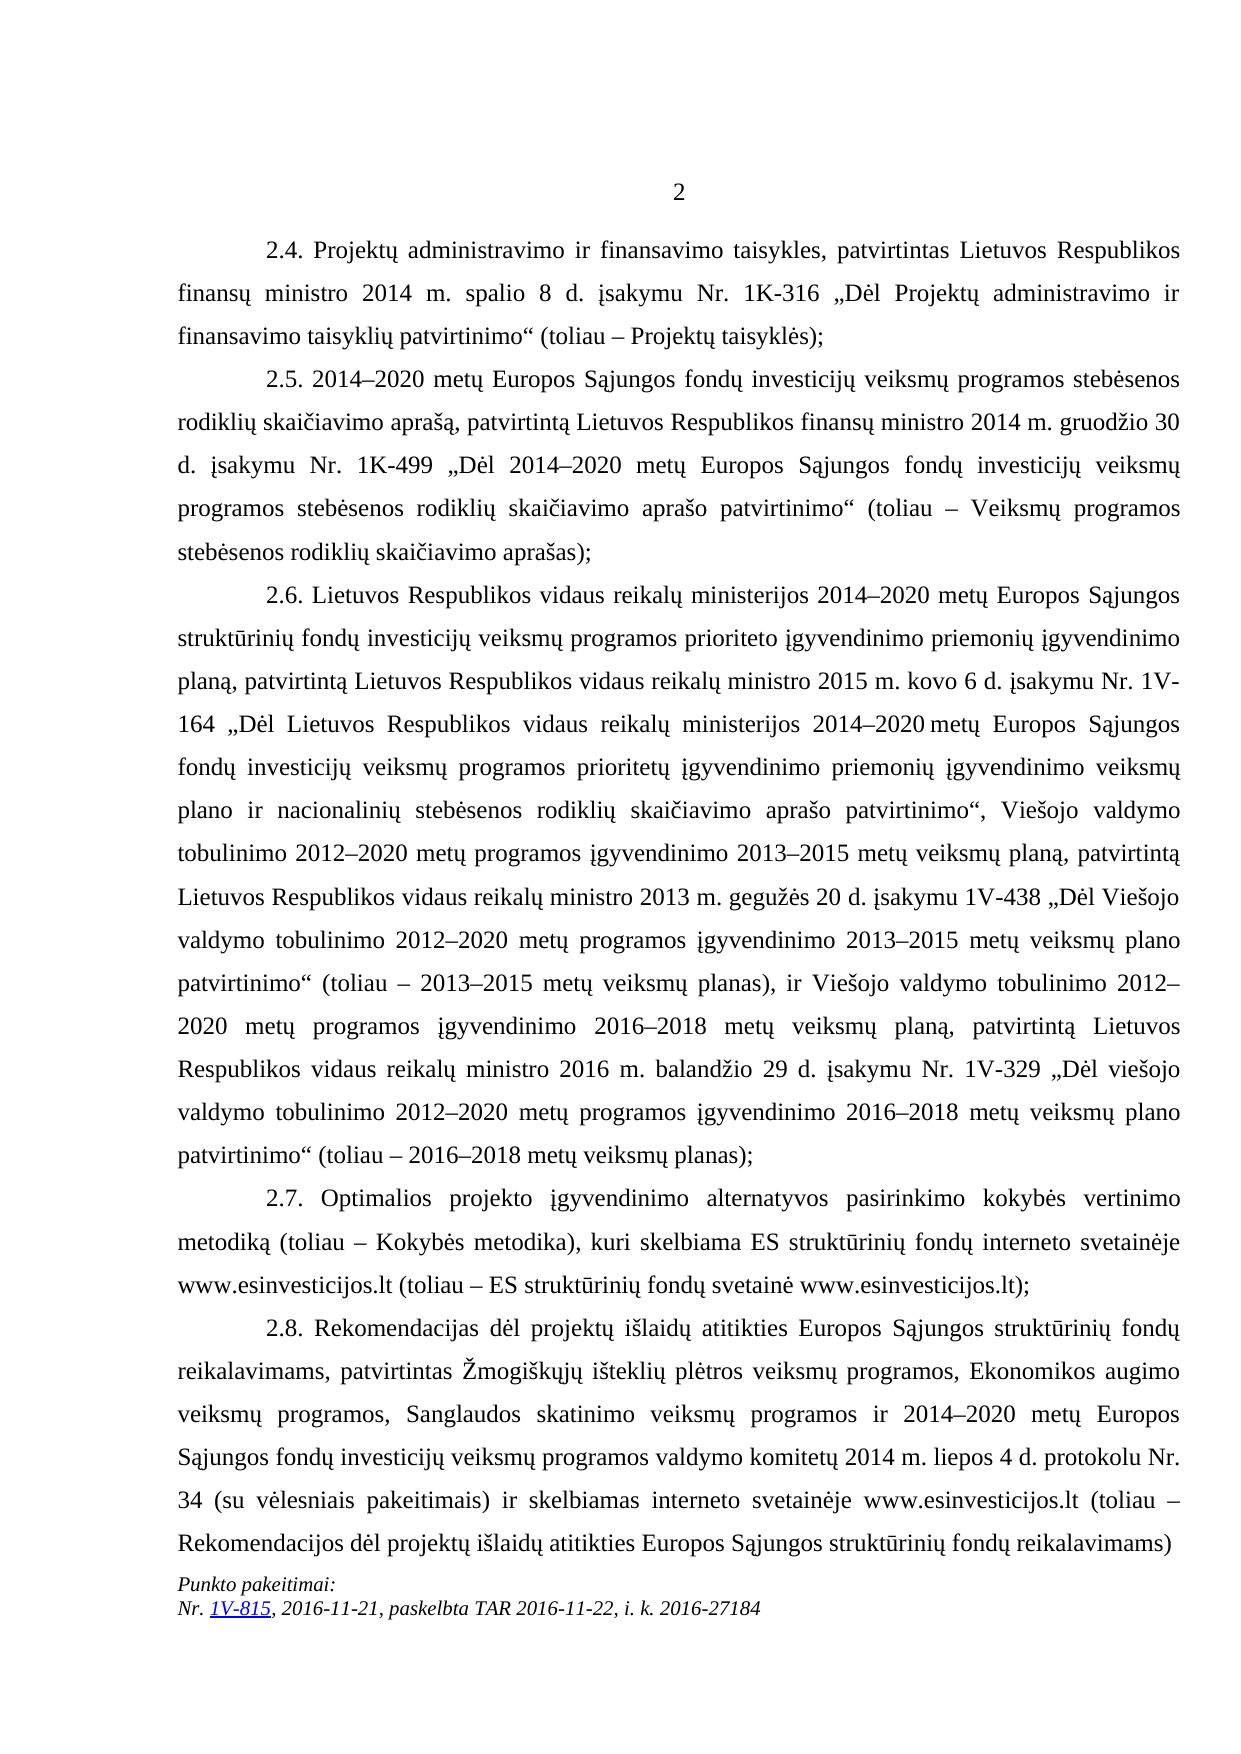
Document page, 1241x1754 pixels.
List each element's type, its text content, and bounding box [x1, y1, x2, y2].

text 2.8. Rekomendacijas dėl projektų išlaidų atitikties Europos Sąjungos struktūrinių fondų reikalavimams, patvirtintas Žmogiškųjų išteklių plėtros veiksmų programos, Ekonomikos augimo veiksmų programos, Sanglaudos skatinimo veiksmų programos ir 2014–2020 metų Europos Sąjungos fondų investicijų veiksmų programos valdymo komitetų 2014 m. liepos 4 d. protokolu Nr. 34 (su vėlesniais pakeitimais) ir skelbiamas interneto svetainėje www.esinvesticijos.lt (toliau – Rekomendacijos dėl projektų išlaidų atitikties Europos Sąjungos struktūrinių fondų reikalavimams) [177, 1313, 1181, 1557]
text 2.7. Optimalios projekto įgyvendinimo alternatyvos pasirinkimo kokybės vertinimo metodiką (toliau – Kokybės metodika), kuri skelbiama ES struktūrinių fondų interneto svetainėje www.esinvesticijos.lt (toliau – ES struktūrinių fondų svetainė www.esinvesticijos.lt); [177, 1183, 1181, 1298]
text 2.5. 2014–2020 metų Europos Sąjungos fondų investicijų veiksmų programos stebėsenos rodiklių skaičiavimo aprašą, patvirtintą Lietuvos Respublikos finansų ministro 2014 m. gruodžio 30 d. įsakymu Nr. 1K-499 „Dėl 2014–2020 metų Europos Sąjungos fondų investicijų veiksmų programos stebėsenos rodiklių skaičiavimo aprašo patvirtinimo“ (toliau – Veiksmų programos stebėsenos rodiklių skaičiavimo aprašas); [177, 364, 1181, 565]
text 2.6. Lietuvos Respublikos vidaus reikalų ministerijos 2014–2020 metų Europos Sąjungos struktūrinių fondų investicijų veiksmų programos prioriteto įgyvendinimo priemonių įgyvendinimo planą, patvirtintą Lietuvos Respublikos vidaus reikalų ministro 2015 m. kovo 6 d. įsakymu Nr. 1V-164 „Dėl Lietuvos Respublikos vidaus reikalų ministerijos 2014–2020 metų Europos Sąjungos fondų investicijų veiksmų programos prioritetų įgyvendinimo priemonių įgyvendinimo veiksmų plano ir nacionalinių stebėsenos rodiklių skaičiavimo aprašo patvirtinimo“, Viešojo valdymo tobulinimo 2012–2020 metų programos įgyvendinimo 2013–2015 metų veiksmų planą, patvirtintą Lietuvos Respublikos vidaus reikalų ministro 2013 m. gegužės 20 d. įsakymu 1V-438 „Dėl Viešojo valdymo tobulinimo 2012–2020 metų programos įgyvendinimo 2013–2015 metų veiksmų plano patvirtinimo“ (toliau – 2013–2015 metų veiksmų planas), ir Viešojo valdymo tobulinimo 2012–2020 metų programos įgyvendinimo 2016–2018 metų veiksmų planą, patvirtintą Lietuvos Respublikos vidaus reikalų ministro 2016 m. balandžio 29 d. įsakymu Nr. 1V-329 „Dėl viešojo valdymo tobulinimo 2012–2020 metų programos įgyvendinimo 2016–2018 metų veiksmų plano patvirtinimo“ (toliau – 2016–2018 metų veiksmų planas); [177, 580, 1181, 1169]
text Nr. 1V-815, 2016-11-21, paskelbta TAR 2016-11-22, i. k. 2016-27184 [177, 1596, 1181, 1620]
text Punkto pakeitimai: [177, 1572, 1181, 1596]
text 2.4. Projektų administravimo ir finansavimo taisykles, patvirtintas Lietuvos Respublikos finansų ministro 2014 m. spalio 8 d. įsakymu Nr. 1K-316 „Dėl Projektų administravimo ir finansavimo taisyklių patvirtinimo“ (toliau – Projektų taisyklės); [177, 235, 1181, 350]
